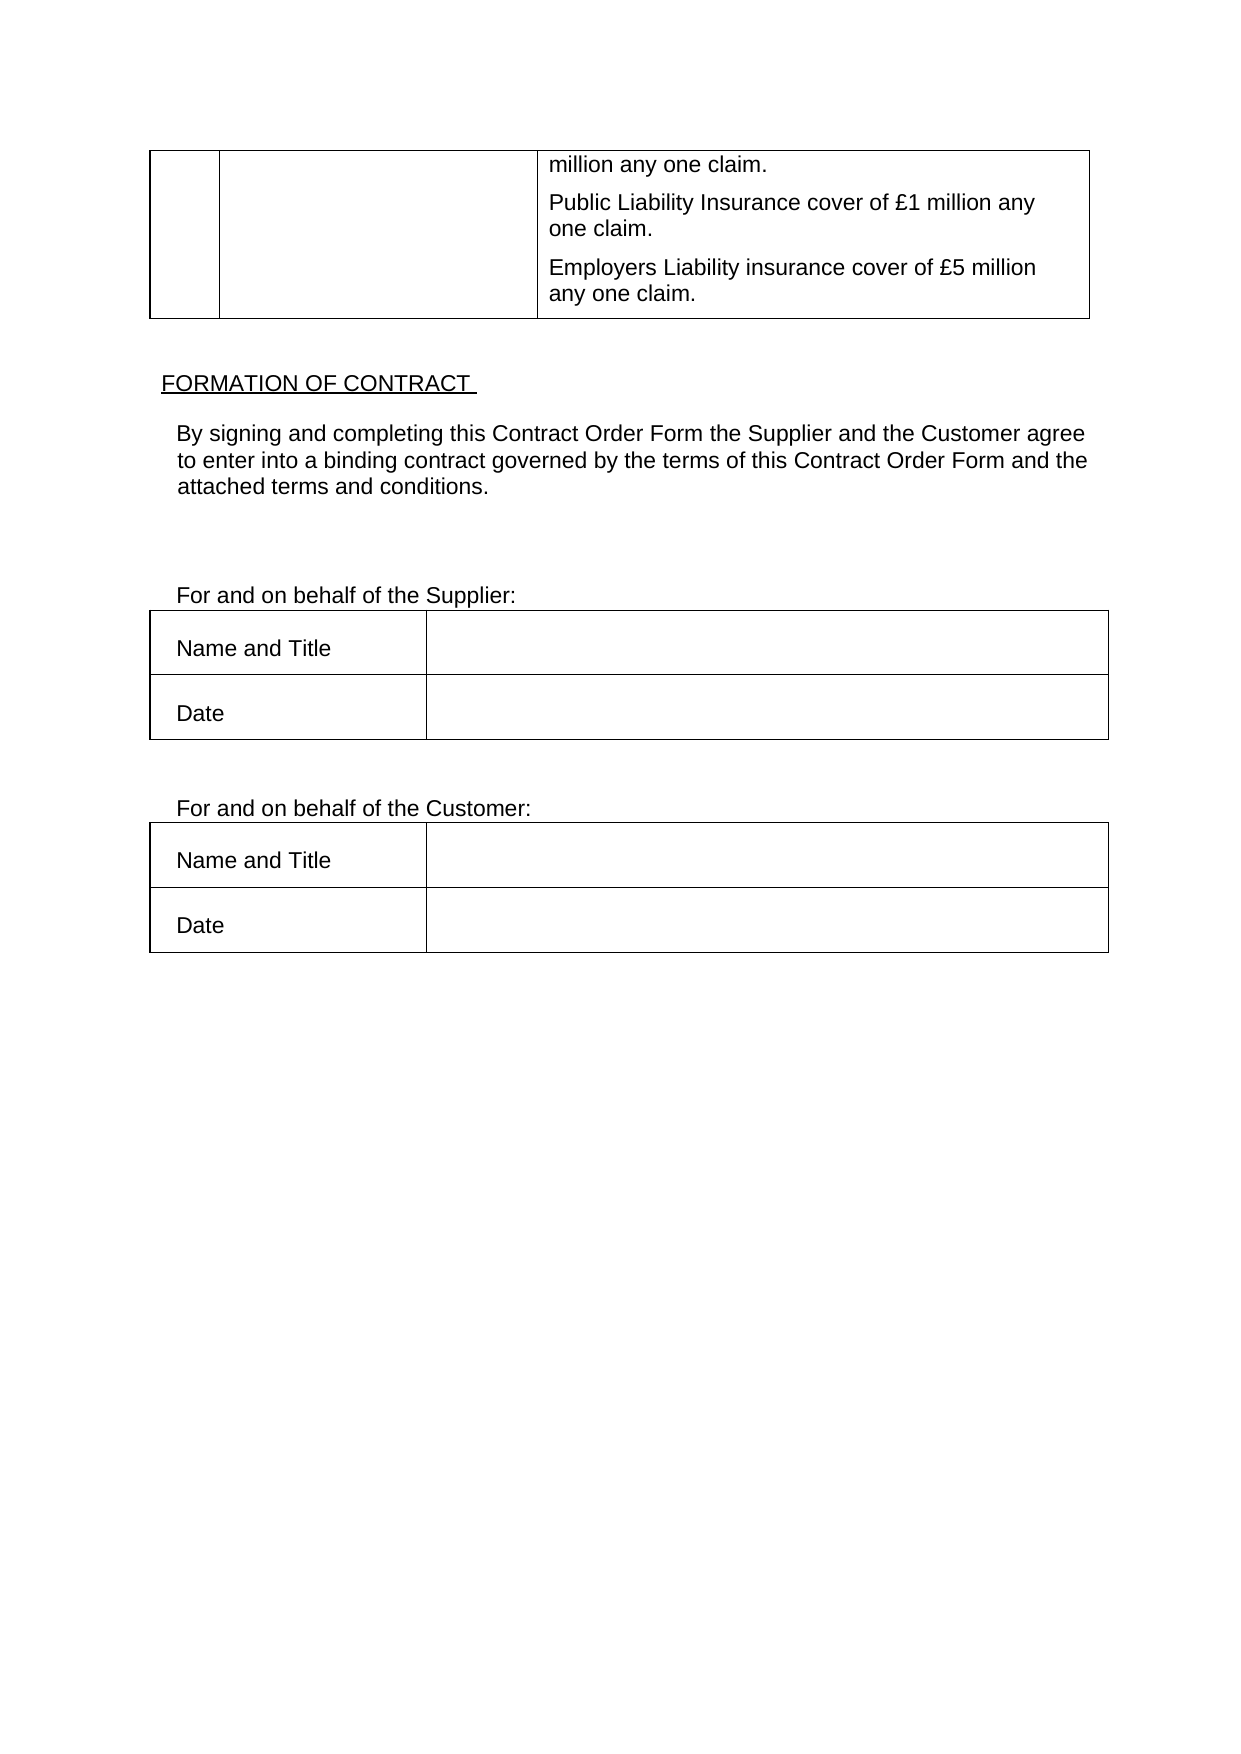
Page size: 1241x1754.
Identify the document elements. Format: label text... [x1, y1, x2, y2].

table_header [427, 823, 1108, 887]
table_cell [427, 675, 1108, 739]
table_cell [220, 151, 537, 318]
text For and on behalf of the Supplier: [176, 582, 1090, 608]
table_cell [427, 888, 1108, 952]
table_cell [151, 151, 219, 318]
table_cell Date [151, 675, 426, 739]
table_cell million any one claim. Public Liability Insurance cover of £1 million any one claim. Employers Liability insurance cover of £5 million any one claim. [538, 151, 1089, 318]
table_header [427, 611, 1108, 674]
table_header Name and Title [151, 611, 426, 674]
text For and on behalf of the Customer: [176, 795, 1090, 821]
table_cell Date [151, 888, 426, 952]
text FORMATION OF CONTRACT [161, 369, 1090, 396]
table_header Name and Title [151, 823, 426, 887]
text By signing and completing this Contract Order Form the Supplier and the Customer agree to enter into a binding contract governed by the terms of this Contract Order Form and the attached terms and conditions. [176, 420, 1090, 499]
